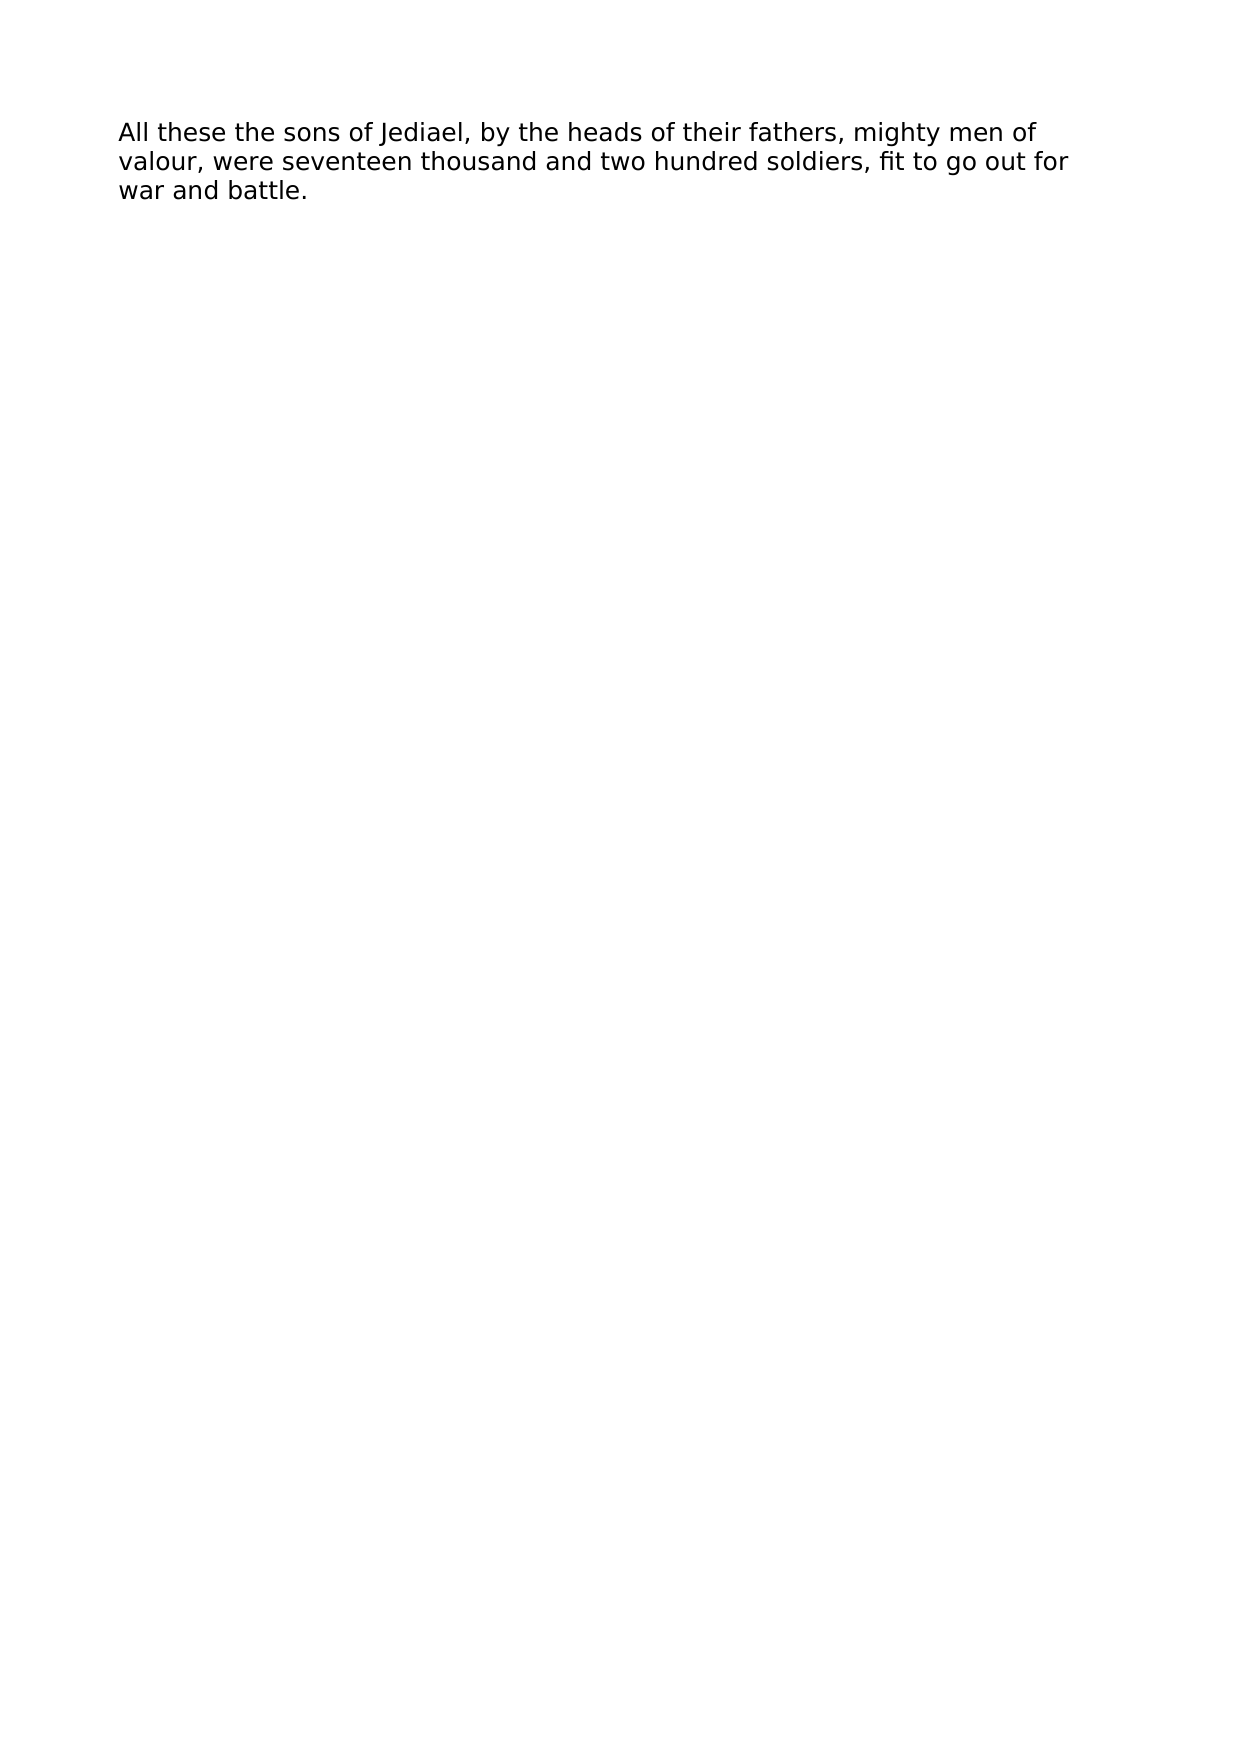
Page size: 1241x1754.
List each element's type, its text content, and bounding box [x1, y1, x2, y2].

text All these the sons of Jediael, by the heads of their fathers, mighty men of valour, were seventeen thousand and two hundred soldiers, fit to go out for war and battle. [118, 118, 1122, 206]
